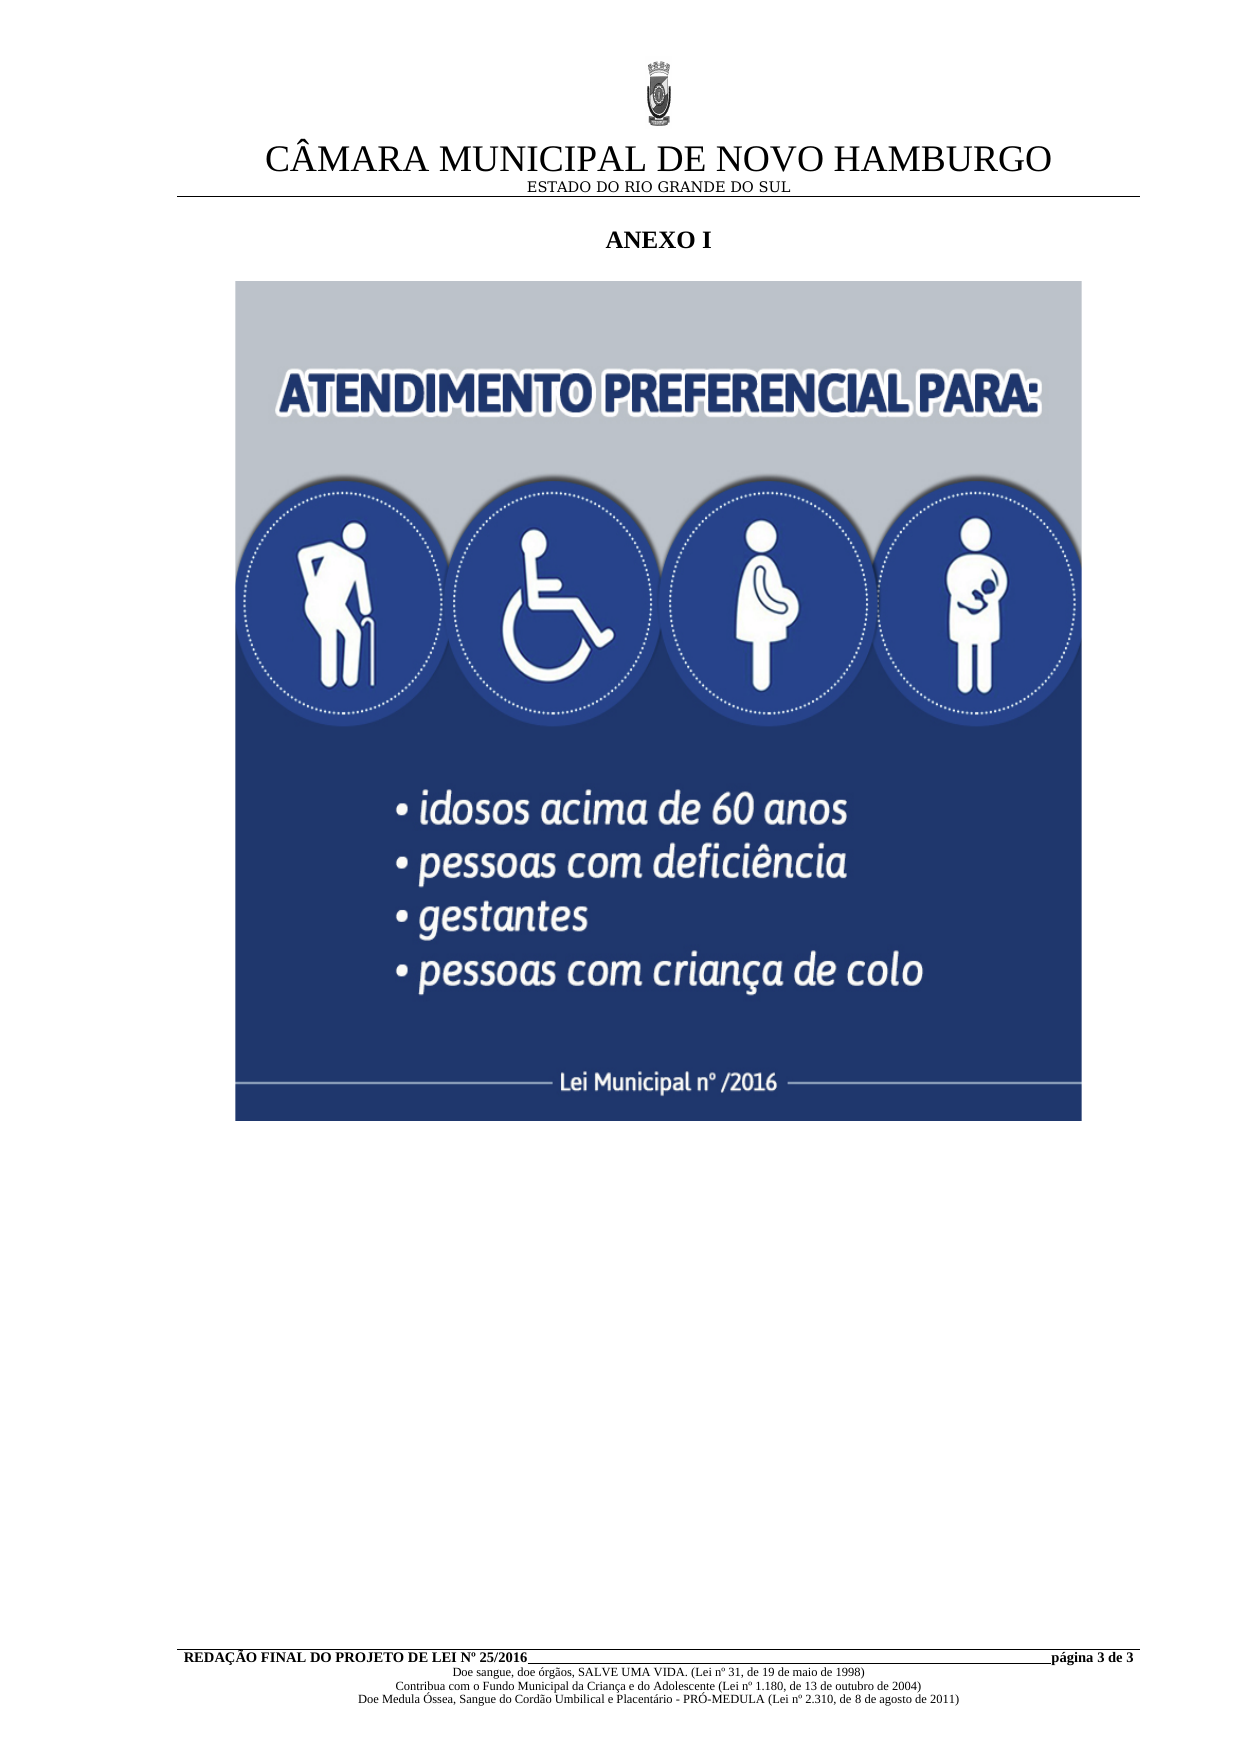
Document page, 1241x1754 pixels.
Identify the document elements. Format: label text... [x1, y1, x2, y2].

text ANEXO I [177, 226, 1140, 254]
picture [235, 281, 1082, 1121]
